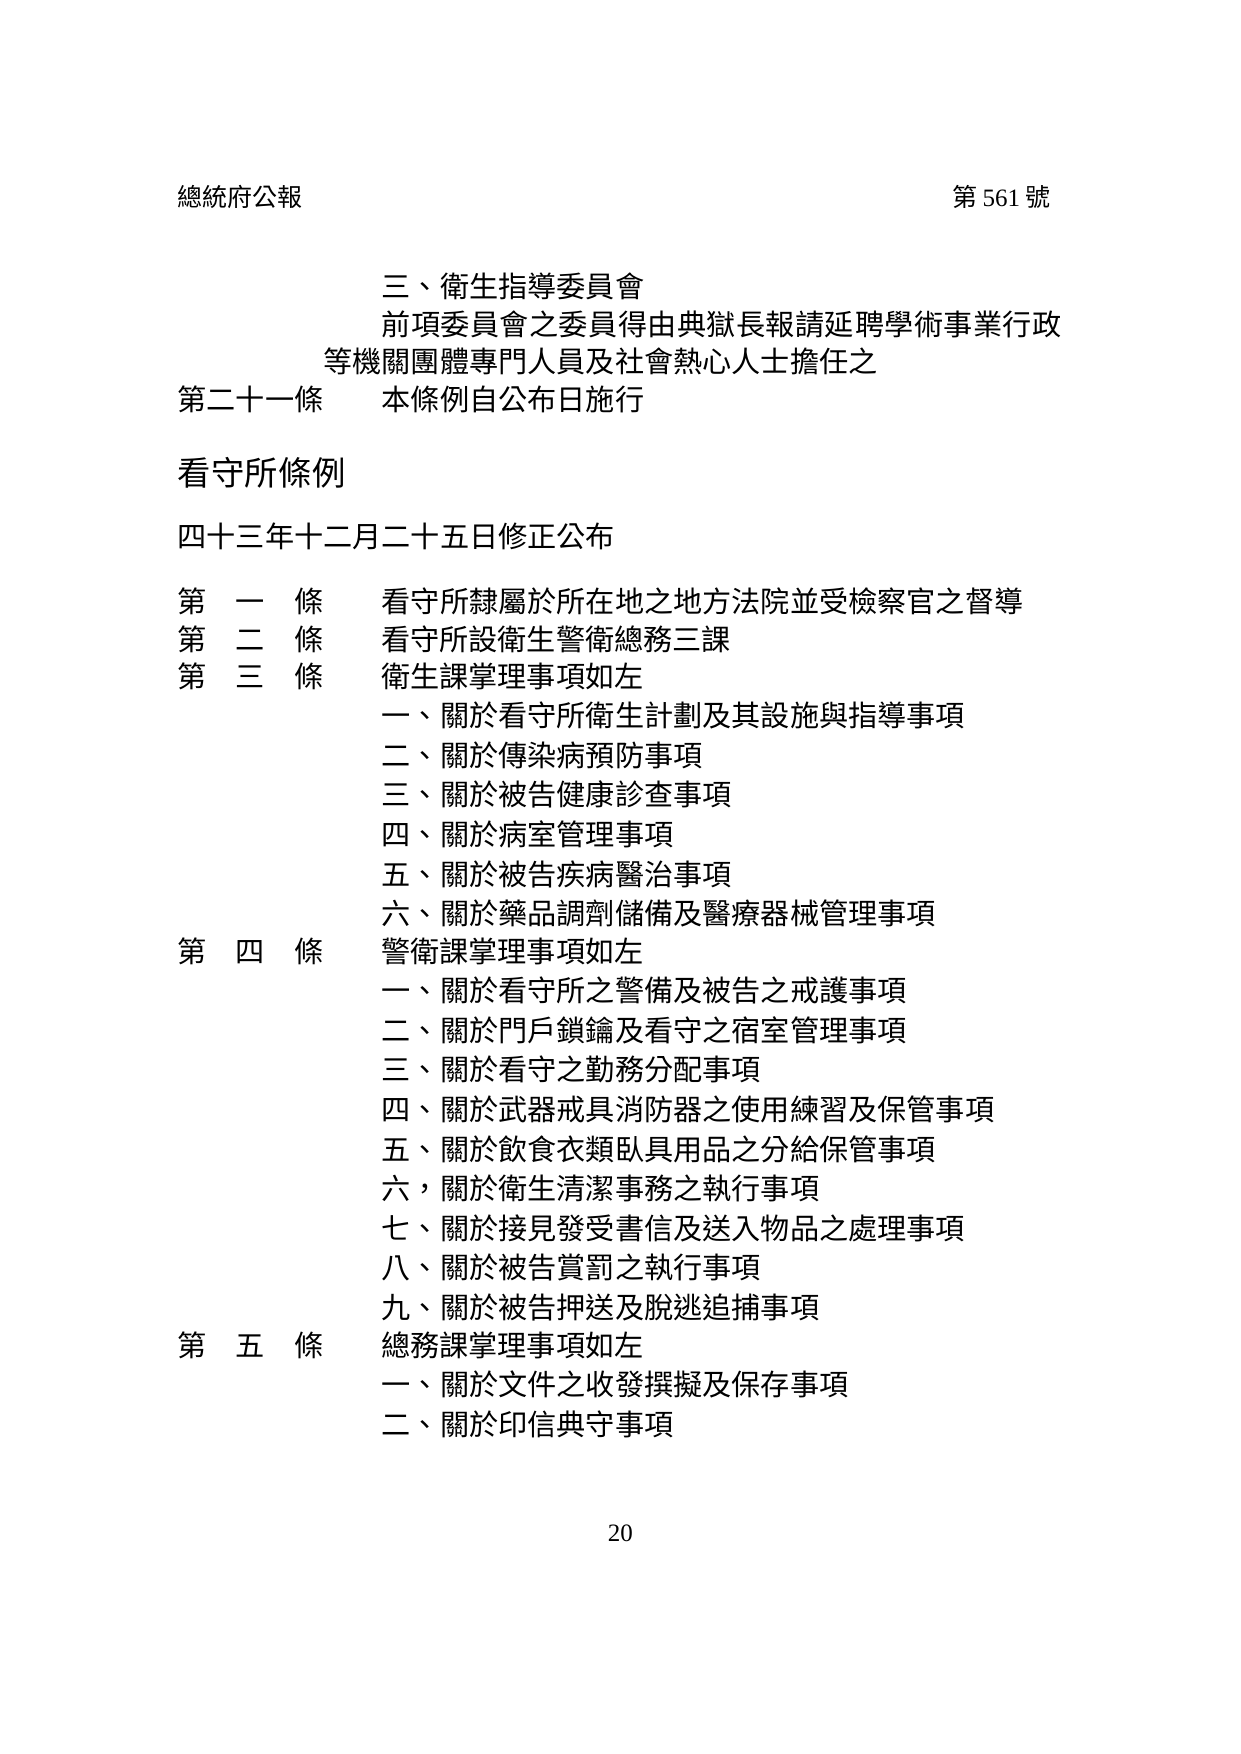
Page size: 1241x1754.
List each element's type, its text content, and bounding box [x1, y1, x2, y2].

text 第 五 條 總務課掌理事項如左 [177, 1326, 1063, 1364]
text 第 二 條 看守所設衛生警衛總務三課 [177, 620, 1063, 657]
text 三、關於被告健康診查事項 [381, 774, 1063, 814]
text 第 四 條 警衛課掌理事項如左 [177, 932, 1063, 970]
text 三、關於看守之勤務分配事項 [381, 1049, 1063, 1089]
text 一、關於看守所之警備及被告之戒護事項 [381, 970, 1063, 1009]
text 一、關於文件之收發撰擬及保存事項 [381, 1364, 1063, 1403]
text 八、關於被告賞罰之執行事項 [381, 1247, 1063, 1287]
text 四、關於武器戒具消防器之使用練習及保管事項 [381, 1089, 1063, 1128]
text 第 一 條 看守所隸屬於所在地之地方法院並受檢察官之督導 [177, 580, 1063, 620]
text 九、關於被告押送及脫逃追捕事項 [381, 1287, 1063, 1326]
text 二、關於印信典守事項 [381, 1403, 1063, 1443]
text 前項委員會之委員得由典獄長報請延聘學術事業行政等機關團體專門人員及社會熱心人士擔任之 [323, 305, 1063, 380]
text 一、關於看守所衛生計劃及其設施與指導事項 [381, 695, 1063, 734]
text 第 三 條 衛生課掌理事項如左 [177, 657, 1063, 695]
text 四、關於病室管理事項 [381, 814, 1063, 853]
text 三、衛生指導委員會 [381, 266, 1063, 305]
text 六，關於衛生清潔事務之執行事項 [381, 1168, 1063, 1207]
text 四十三年十二月二十五日修正公布 [177, 518, 1063, 555]
text 二、關於傳染病預防事項 [381, 734, 1063, 774]
text 第二十一條 本條例自公布日施行 [177, 380, 1063, 418]
text 看守所條例 [177, 455, 1063, 493]
text 五、關於飲食衣類臥具用品之分給保管事項 [381, 1128, 1063, 1168]
text 二、關於門戶鎖鑰及看守之宿室管理事項 [381, 1009, 1063, 1049]
text 七、關於接見發受書信及送入物品之處理事項 [381, 1207, 1063, 1247]
text 六、關於藥品調劑儲備及醫療器械管理事項 [381, 893, 1063, 932]
text 五、關於被告疾病醫治事項 [381, 853, 1063, 893]
